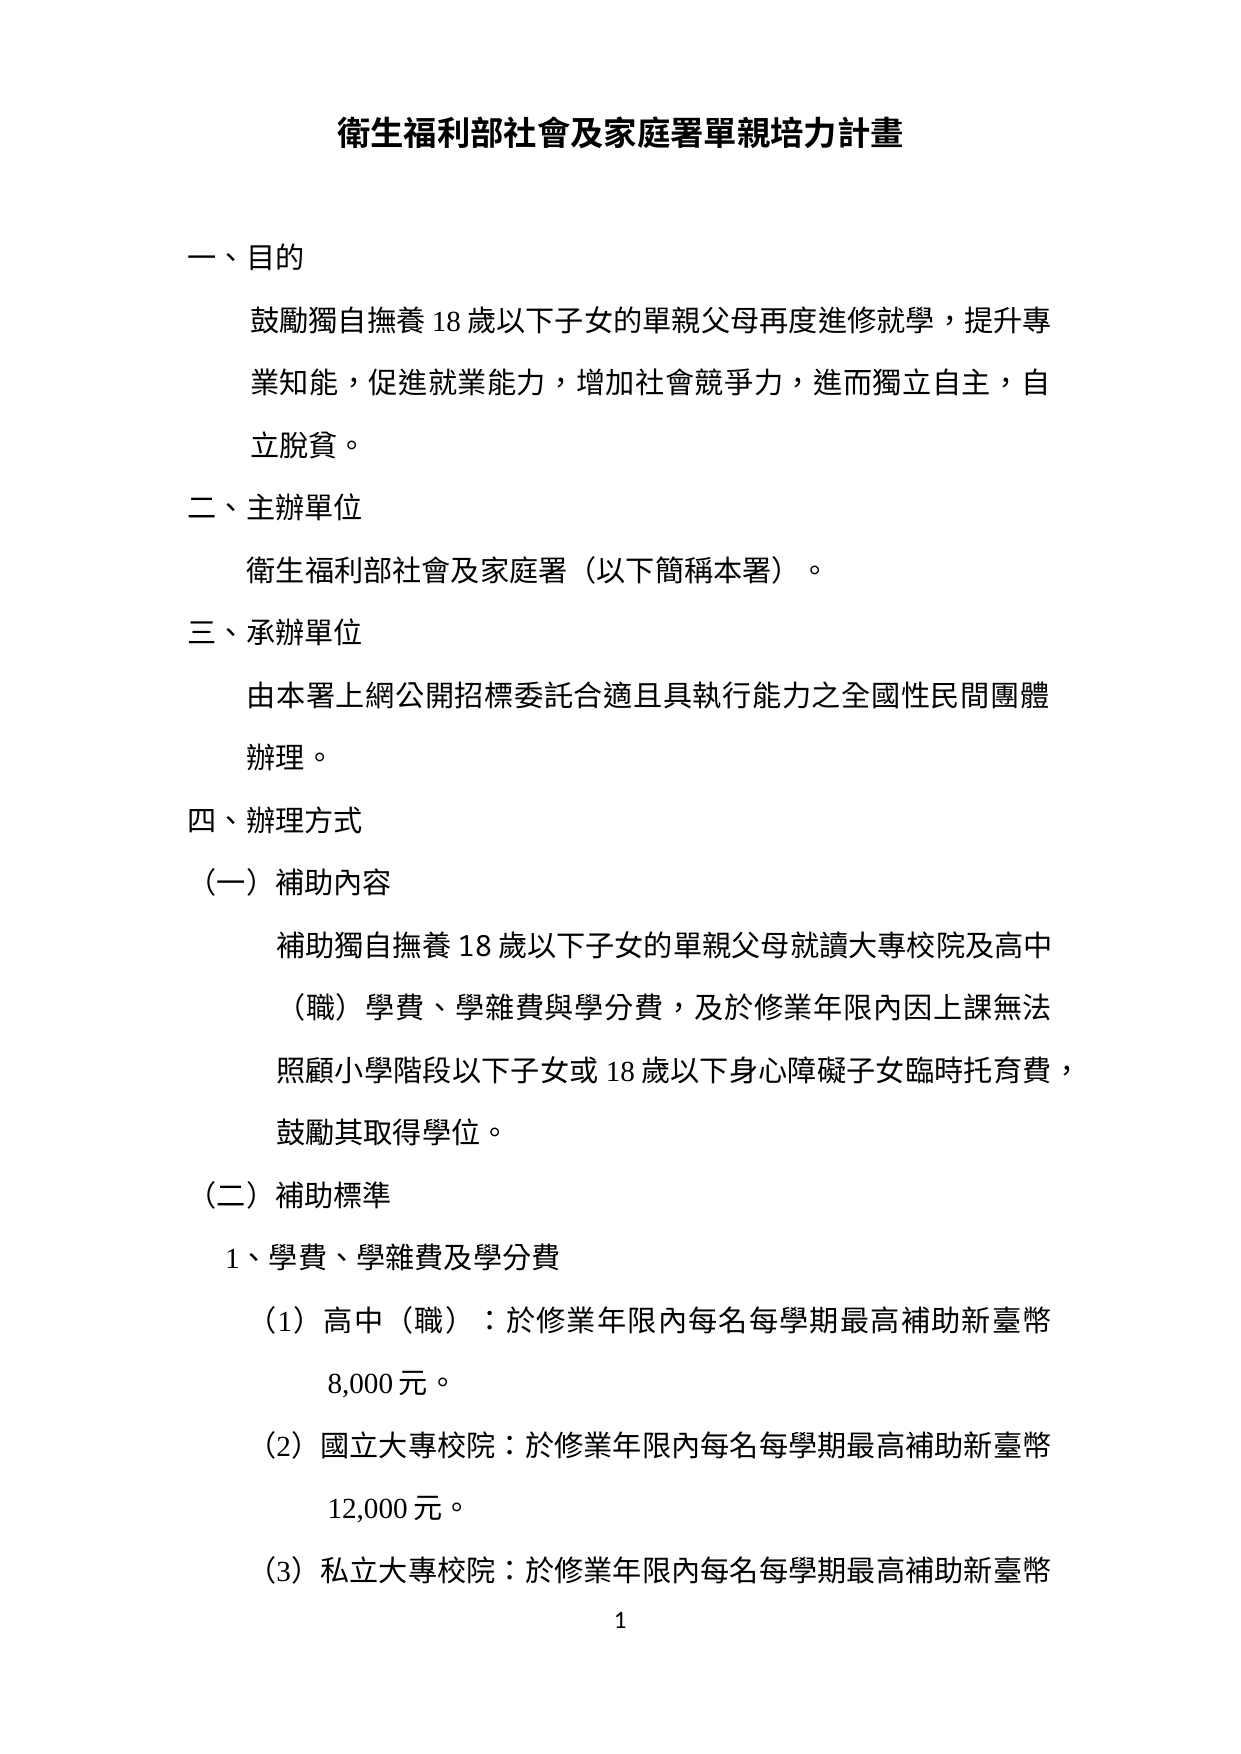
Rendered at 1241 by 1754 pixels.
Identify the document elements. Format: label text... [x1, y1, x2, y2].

text 衛生福利部社會及家庭署單親培力計畫 [187, 89, 1053, 152]
text 四、辦理方式 [187, 777, 1053, 839]
text 補助獨自撫養18歲以下子女的單親父母就讀大專校院及高中（職）學費、學雜費與學分費，及於修業年限內因上課無法照顧小學階段以下子女或18歲以下身心障礙子女臨時托育費，鼓勵其取得學位。 [276, 902, 1053, 1152]
text 二、主辦單位 [187, 464, 1053, 527]
text 衛生福利部社會及家庭署（以下簡稱本署）。 [246, 527, 1053, 589]
text （2）國立大專校院：於修業年限內每名每學期最高補助新臺幣12,000元。 [247, 1402, 1053, 1527]
text 一、目的 [187, 214, 1053, 277]
text （1）高中（職）：於修業年限內每名每學期最高補助新臺幣8,000元。 [247, 1277, 1053, 1402]
text （3）私立大專校院：於修業年限內每名每學期最高補助新臺幣 [247, 1527, 1053, 1589]
text （一）補助內容 [187, 839, 1053, 902]
text （二）補助標準 [187, 1152, 1053, 1214]
text 三、承辦單位 [187, 589, 1053, 652]
text 1、學費、學雜費及學分費 [225, 1214, 1053, 1277]
text 鼓勵獨自撫養18歲以下子女的單親父母再度進修就學，提升專業知能，促進就業能力，增加社會競爭力，進而獨立自主，自立脫貧。 [250, 277, 1053, 464]
text 由本署上網公開招標委託合適且具執行能力之全國性民間團體辦理。 [246, 652, 1053, 777]
